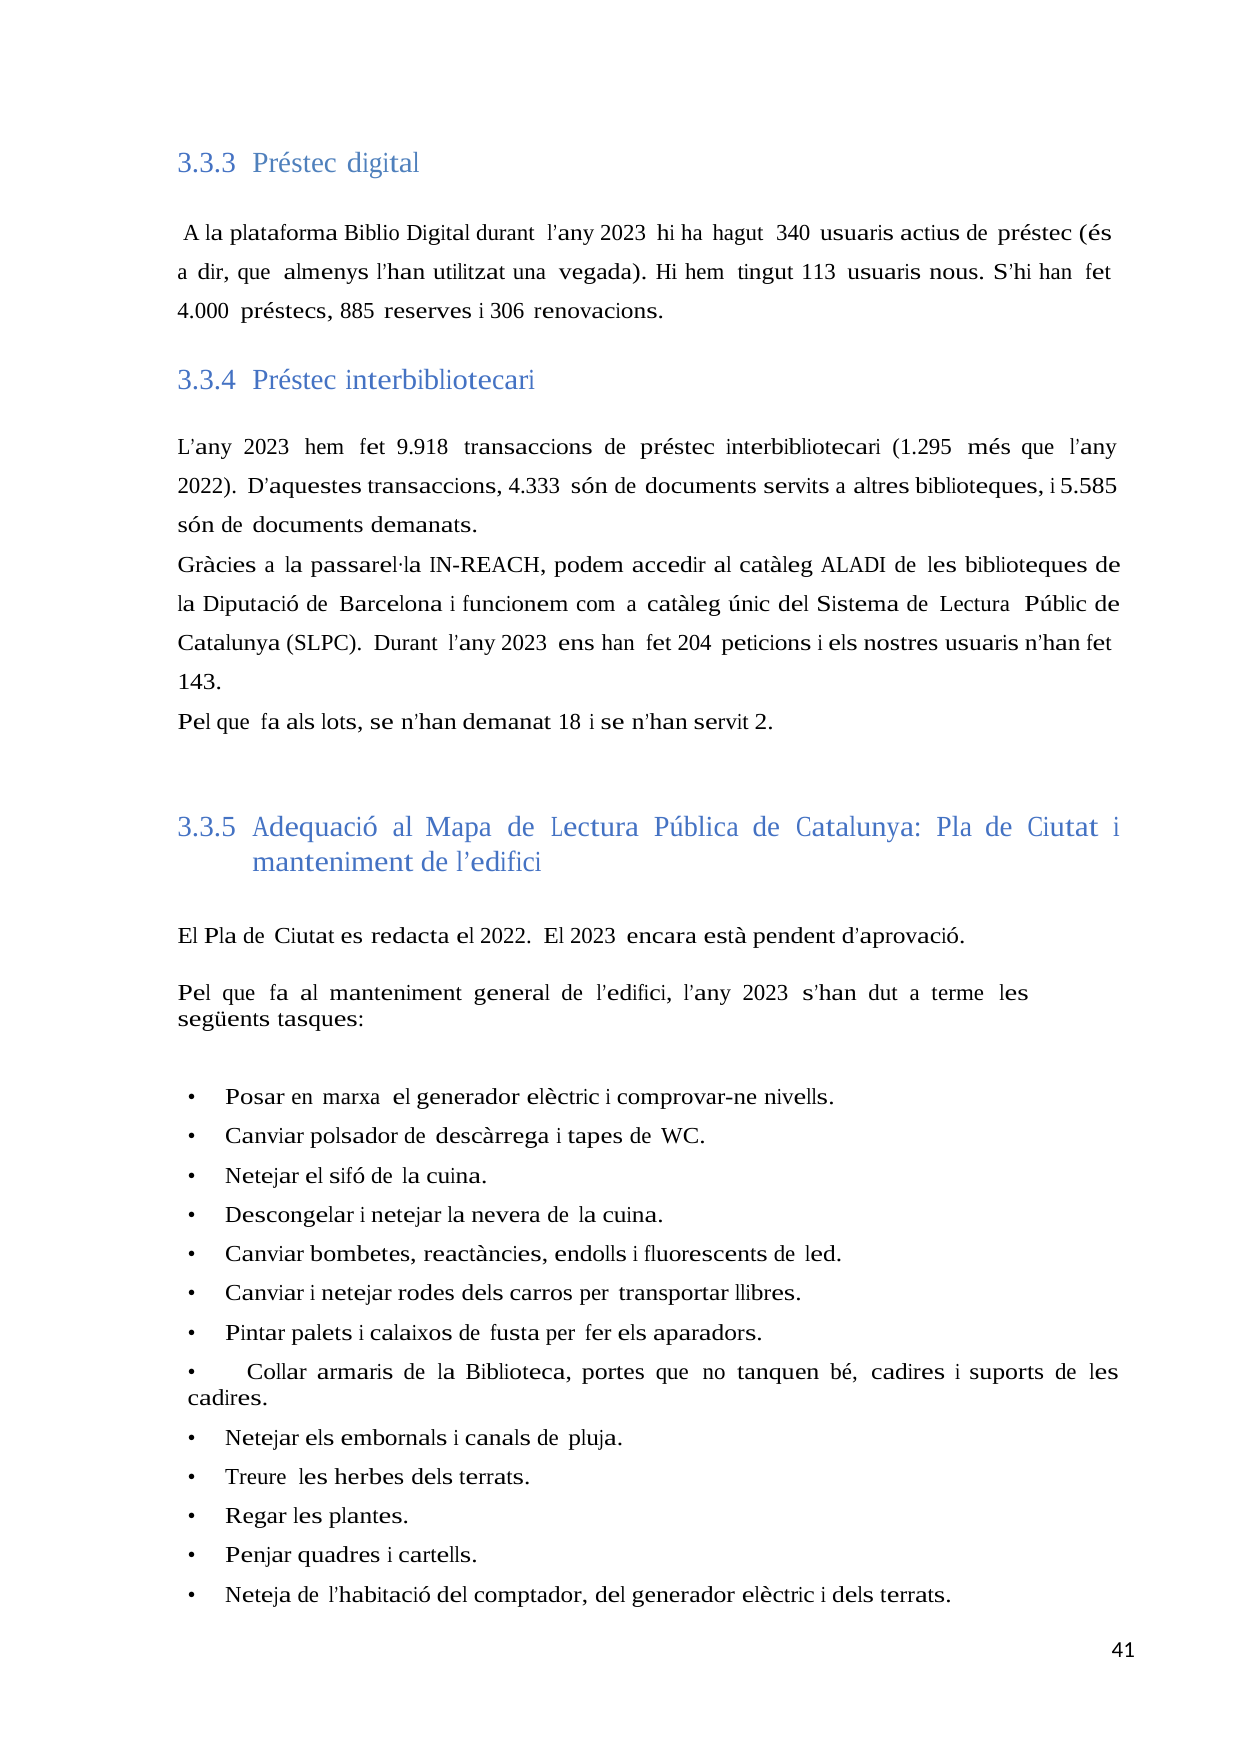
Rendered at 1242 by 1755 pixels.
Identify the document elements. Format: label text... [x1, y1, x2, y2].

text A la plataforma Biblio Digital durant l’any 2023 hi ha hagut 340 usuaris actius de préstec (és a dir, que almenys l’han utilitzat una vegada). Hi hem tingut 113 usuaris nous. S’hi han fet [177, 219, 1120, 284]
text L’any 2023 hem fet 9.918 transaccions de préstec interbibliotecari (1.295 més que l’any [177, 433, 1120, 459]
text Gràcies a la passarel·la IN-REACH, podem accedir al catàleg ALADI de les biblioteques de la Diputació de Barcelona i funcionem com a catàleg únic del Sistema de Lectura Públic de Catalunya (SLPC). Durant l’any 2023 ens han fet 204 peticions i els nostres usuaris n’han fet [177, 551, 1121, 655]
text • Collar armaris de la Biblioteca, portes que no tanquen bé, cadires i suports de les cadires. [187, 1358, 1120, 1411]
text 143. [177, 668, 229, 695]
text • Netejar els embornals i canals de pluja. [187, 1424, 631, 1450]
text • Regar les plantes. [187, 1502, 416, 1528]
text 2022). D’aquestes transaccions, 4.333 són de documents servits a altres biblioteques, i 5.585 són de documents demanats. [177, 472, 1121, 537]
text • Penjar quadres i cartells. [187, 1541, 484, 1568]
text Pel que fa al manteniment general de l’edifici, l’any 2023 s’han dut a terme les següents tasques: [177, 979, 1121, 1032]
text • Neteja de l’habitació del comptador, del generador elèctric i dels terrats. [187, 1581, 959, 1607]
text 3.3.4 Préstec interbibliotecari [177, 362, 541, 396]
text El Pla de Ciutat es redacta el 2022. El 2023 encara està pendent d’aprovació. [177, 922, 970, 948]
text 3.3.3 Préstec digital [177, 145, 427, 179]
text Pel que fa als lots, se n’han demanat 18 i se n’han servit 2. [177, 708, 780, 734]
text 3.3.5 Adequació al Mapa de Lectura Pública de Catalunya: Pla de Ciutat i manteniment de l’edifici [177, 809, 1121, 878]
text • Descongelar i netejar la nevera de la cuina. [187, 1201, 672, 1227]
text • Pintar palets i calaixos de fusta per fer els aparadors. [187, 1319, 771, 1345]
text • Netejar el sifó de la cuina. [187, 1162, 495, 1188]
text • Treure les herbes dels terrats. [187, 1463, 537, 1489]
text • Canviar i netejar rodes dels carros per transportar llibres. [187, 1279, 809, 1306]
text 4.000 préstecs, 885 reserves i 306 renovacions. [177, 297, 671, 323]
text • Canviar polsador de descàrrega i tapes de WC. [187, 1122, 713, 1148]
text • Posar en marxa el generador elèctric i comprovar-ne nivells. [187, 1083, 842, 1109]
text • Canviar bombetes, reactàncies, endolls i fluorescents de led. [187, 1240, 849, 1267]
